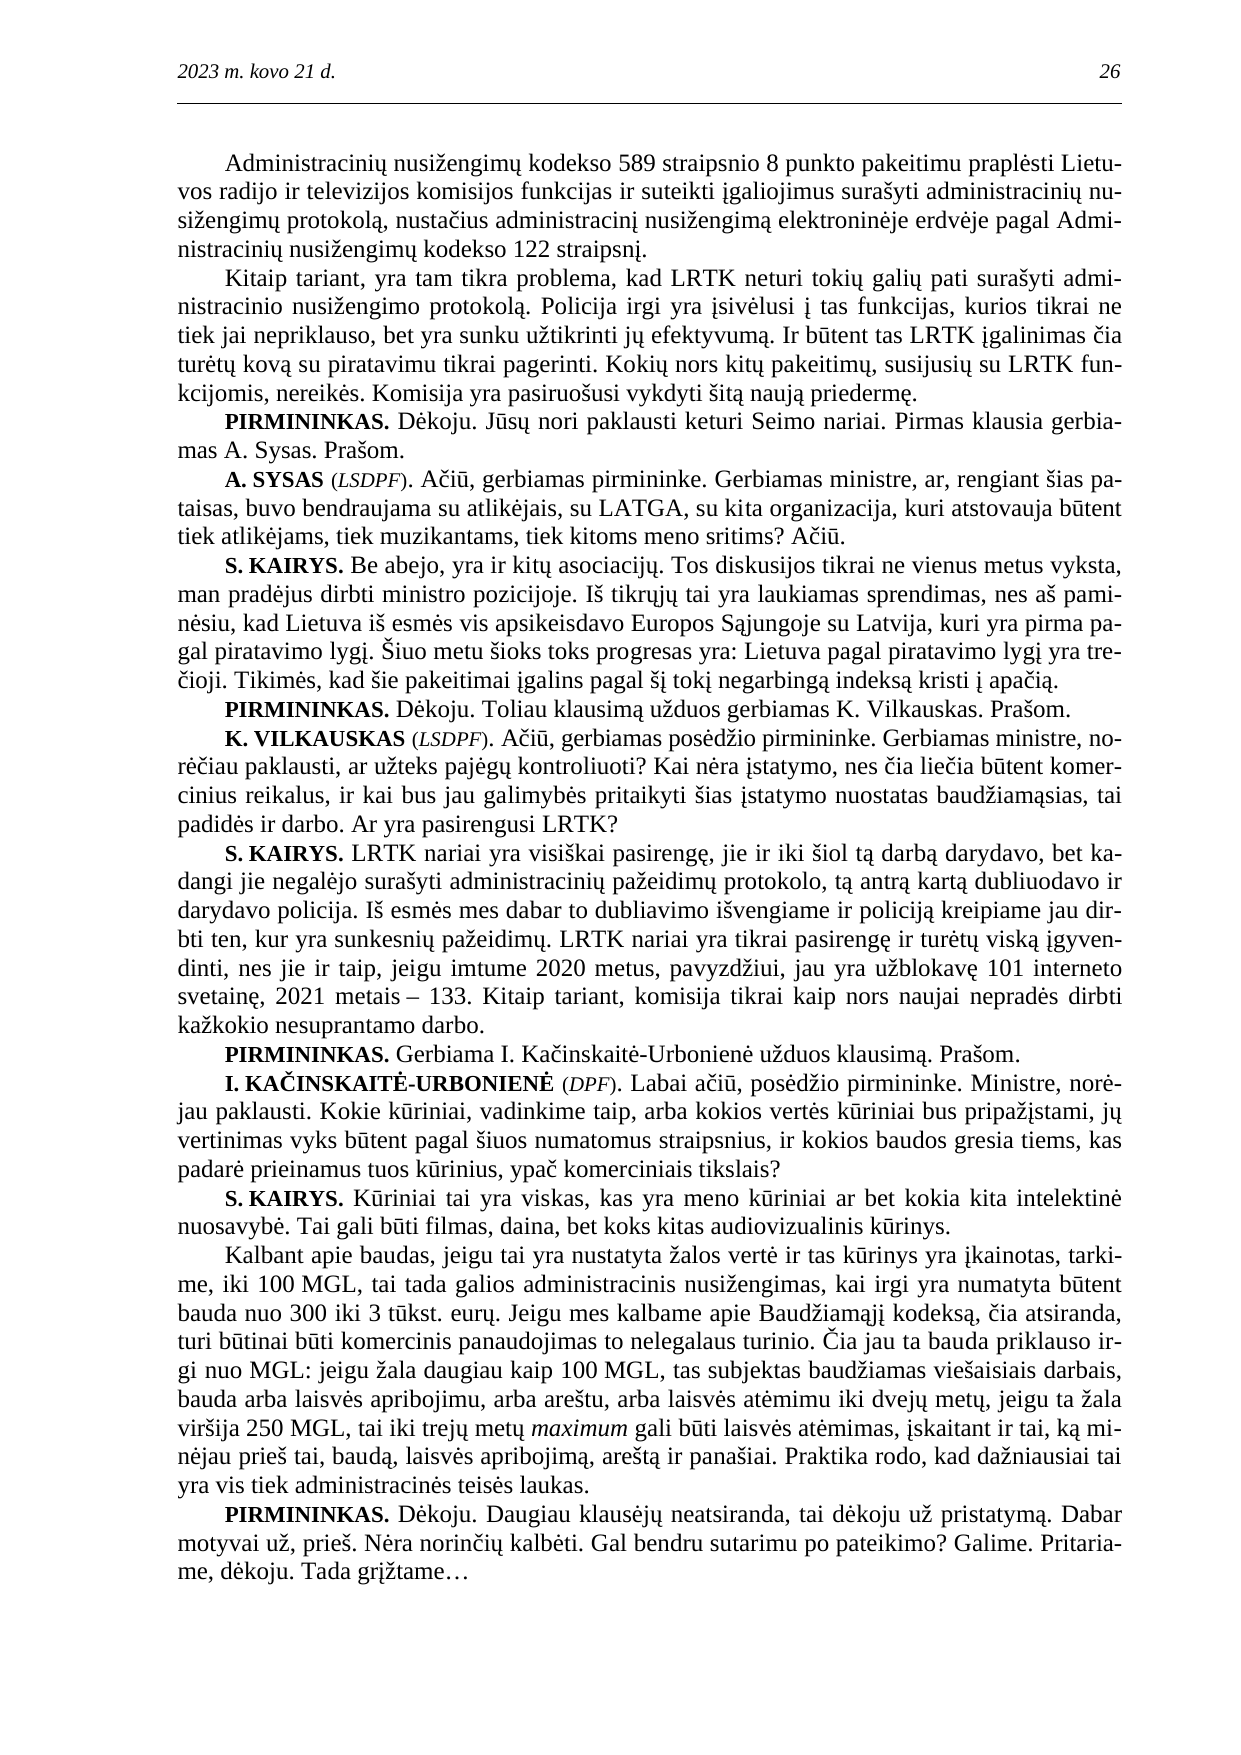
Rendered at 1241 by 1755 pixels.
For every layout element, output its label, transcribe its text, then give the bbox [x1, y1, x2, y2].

text Ki­taip ta­riant, yra tam tik­ra pro­ble­ma, kad LRTK ne­tu­ri to­kių ga­lių pa­ti su­ra­šy­ti ad­mi­nist­ra­ci­nio nu­si­žen­gi­mo pro­to­ko­lą. Po­li­ci­ja ir­gi yra įsi­vė­lu­si į tas funk­ci­jas, ku­rios tik­rai ne tiek jai ne­pri­klau­so, bet yra sun­ku už­tik­rin­ti jų efek­ty­vu­mą. Ir bū­tent tas LRTK įga­li­ni­mas čia tu­rė­tų ko­vą su pi­ra­ta­vi­mu tik­rai pa­ge­rin­ti. Ko­kių nors ki­tų pa­kei­ti­mų, su­si­ju­sių su LRTK fun­k­ci­jo­mis, ne­rei­kės. Ko­mi­si­ja yra pa­si­ruo­šu­si vyk­dy­ti ši­tą nau­ją prie­der­mę. [177, 263, 1122, 406]
text S. KAIRYS. Be abe­jo, yra ir ki­tų aso­cia­ci­jų. Tos dis­ku­si­jos tik­rai ne vie­nus me­tus vyk­s­ta, man pra­dė­jus dirb­ti mi­nist­ro po­zi­ci­jo­je. Iš tik­rų­jų tai yra lau­kia­mas spren­di­mas, nes aš pa­mi­nė­siu, kad Lie­tu­va iš es­mės vis ap­si­keis­da­vo Eu­ro­pos Są­jun­go­je su Lat­vi­ja, ku­ri yra pir­ma pa­gal pi­ra­ta­vi­mo ly­gį. Šiuo me­tu šioks toks pro­gre­sas yra: Lie­tu­va pa­gal pi­ra­ta­vi­mo ly­gį yra tre­čio­ji. Ti­ki­mės, kad šie pa­kei­ti­mai įga­lins pa­gal šį to­kį ne­gar­bin­gą in­dek­są kris­ti į apa­čią. [177, 550, 1122, 694]
text PIRMININKAS. Dė­ko­ju. Jū­sų no­ri pa­klaus­ti ke­tu­ri Sei­mo na­riai. Pir­mas klau­sia ger­bia­mas A. Sy­sas. Pra­šom. [177, 406, 1122, 464]
text S. KAIRYS. Kū­ri­niai tai yra vis­kas, kas yra me­no kū­ri­niai ar bet ko­kia ki­ta in­te­lek­ti­nė nuo­sa­vy­bė. Tai ga­li bū­ti fil­mas, dai­na, bet koks ki­tas au­dio­vi­zu­a­li­nis kū­ri­nys. [177, 1183, 1122, 1240]
text Ad­mi­nist­ra­ci­nių nu­si­žen­gi­mų ko­dek­so 589 straips­nio 8 punk­to pa­kei­ti­mu pra­plės­ti Lie­tu­vos ra­di­jo ir te­le­vi­zi­jos ko­mi­si­jos funk­ci­jas ir su­teik­ti įga­lio­ji­mus su­ra­šy­ti ad­mi­nist­ra­ci­nių nu­si­žen­gi­mų pro­to­ko­lą, nu­sta­čius ad­mi­nist­ra­ci­nį nu­si­žen­gi­mą elek­tro­ni­nė­je erd­vė­je pa­gal Ad­mi­nist­ra­ci­nių nu­si­žen­gi­mų ko­dek­so 122 straips­nį. [177, 148, 1122, 263]
text K. VILKAUSKAS (LSDPF). Ačiū, ger­bia­mas po­sė­džio pir­mi­nin­ke. Ger­bia­mas mi­nist­re, no­rė­čiau pa­klaus­ti, ar už­teks pa­jė­gų kon­tro­liuo­ti? Kai nė­ra įsta­ty­mo, nes čia lie­čia bū­tent ko­mer­ci­nius rei­ka­lus, ir kai bus jau ga­li­my­bės pri­tai­ky­ti šias įsta­ty­mo nuo­sta­tas bau­džia­mąsias, tai pa­di­dės ir dar­bo. Ar yra pa­si­ren­gu­si LRTK? [177, 723, 1122, 838]
text I. KAČINSKAITĖ-URBONIENĖ (DPF). La­bai ačiū, po­sė­džio pir­mi­nin­ke. Mi­nist­re, no­rė­jau pa­klaus­ti. Ko­kie kū­ri­niai, va­din­ki­me taip, ar­ba ko­kios ver­tės kū­ri­niai bus pri­pa­žįs­ta­mi, jų ver­ti­ni­mas vyks bū­tent pa­gal šiuos nu­ma­to­mus straips­nius, ir ko­kios bau­dos gre­sia tiems, kas pa­da­rė pri­ei­na­mus tuos kū­ri­nius, ypač ko­mer­ci­niais tiks­lais? [177, 1068, 1122, 1183]
text PIRMININKAS. Dė­ko­ju. Dau­giau klau­sė­jų ne­at­si­ran­da, tai dė­ko­ju už pri­sta­ty­mą. Da­bar mo­ty­vai už, prieš. Nė­ra no­rin­čių kal­bė­ti. Gal ben­dru su­ta­ri­mu po pa­tei­ki­mo? Ga­li­me. Pri­ta­ria­me, dė­ko­ju. Ta­da grįž­ta­me… [177, 1499, 1122, 1585]
text S. KAIRYS. LRTK na­riai yra vi­siš­kai pa­si­ren­gę, jie ir iki šiol tą dar­bą da­ry­da­vo, bet ka­dan­gi jie ne­ga­lė­jo su­ra­šy­ti ad­mi­nist­ra­ci­nių pa­žei­di­mų pro­to­ko­lo, tą an­trą kar­tą dub­liuo­da­vo ir da­ry­da­vo po­li­ci­ja. Iš es­mės mes da­bar to dub­lia­vi­mo iš­ven­gia­me ir po­li­ci­ją krei­pia­me jau dir­b­ti ten, kur yra sun­kes­nių pa­žei­di­mų. LRTK na­riai yra tik­rai pa­si­ren­gę ir tu­rė­tų vis­ką įgy­ven­din­ti, nes jie ir taip, jei­gu im­tu­me 2020 me­tus, pa­vyz­džiui, jau yra už­blo­ka­vę 101 in­ter­ne­to sve­tai­nę, 2021 me­tais – 133. Ki­taip ta­riant, ko­mi­si­ja tik­rai kaip nors nau­jai ne­pra­dės dirb­ti kaž­ko­kio ne­su­pran­ta­mo dar­bo. [177, 838, 1122, 1039]
text PIRMININKAS. Ger­bia­ma I. Ka­čins­kai­tė-Ur­bo­nie­nė už­duos klau­si­mą. Pra­šom. [177, 1039, 1122, 1068]
text PIRMININKAS. Dė­ko­ju. To­liau klau­si­mą už­duos ger­bia­mas K. Vil­kaus­kas. Pra­šom. [177, 694, 1122, 723]
text Kal­bant apie bau­das, jei­gu tai yra nu­sta­ty­ta ža­los ver­tė ir tas kū­ri­nys yra įkai­no­tas, tar­ki­me, iki 100 MGL, tai ta­da ga­lios ad­mi­nist­ra­ci­nis nu­si­žen­gi­mas, kai ir­gi yra nu­ma­ty­ta bū­tent bau­da nuo 300 iki 3 tūkst. eu­rų. Jei­gu mes kal­ba­me apie Bau­džia­mą­jį ko­dek­są, čia at­si­ran­da, tu­ri bū­ti­nai bū­ti ko­mer­ci­nis pa­nau­do­ji­mas to ne­le­ga­laus tu­ri­nio. Čia jau ta bau­da pri­klau­so ir­gi nuo MGL: jei­gu ža­la dau­giau kaip 100 MGL, tas sub­jek­tas bau­džia­mas vie­šai­siais dar­bais, bau­da ar­ba lais­vės ap­ri­bo­ji­mu, ar­ba areš­tu, ar­ba lais­vės at­ėmi­mu iki dve­jų me­tų, jei­gu ta ža­la vir­ši­ja 250 MGL, tai iki tre­jų me­tų ma­xi­mum ga­li bū­ti lais­vės at­ėmi­mas, įskai­tant ir tai, ką mi­nė­jau prieš tai, bau­dą, lais­vės ap­ri­bo­ji­mą, areš­tą ir pa­na­šiai. Prak­ti­ka ro­do, kad daž­niau­siai tai yra vis tiek ad­mi­nist­ra­ci­nės tei­sės lau­kas. [177, 1240, 1122, 1499]
text A. SYSAS (LSDPF). Ačiū, ger­bia­mas pir­mi­nin­ke. Ger­bia­mas mi­nist­re, ar, ren­giant šias pa­tai­sas, bu­vo ben­drau­ja­ma su at­li­kė­jais, su LATGA, su ki­ta or­ga­ni­za­ci­ja, ku­ri at­sto­vau­ja bū­tent tiek at­li­kė­jams, tiek mu­zi­kan­tams, tiek ki­toms me­no sri­tims? Ačiū. [177, 464, 1122, 550]
